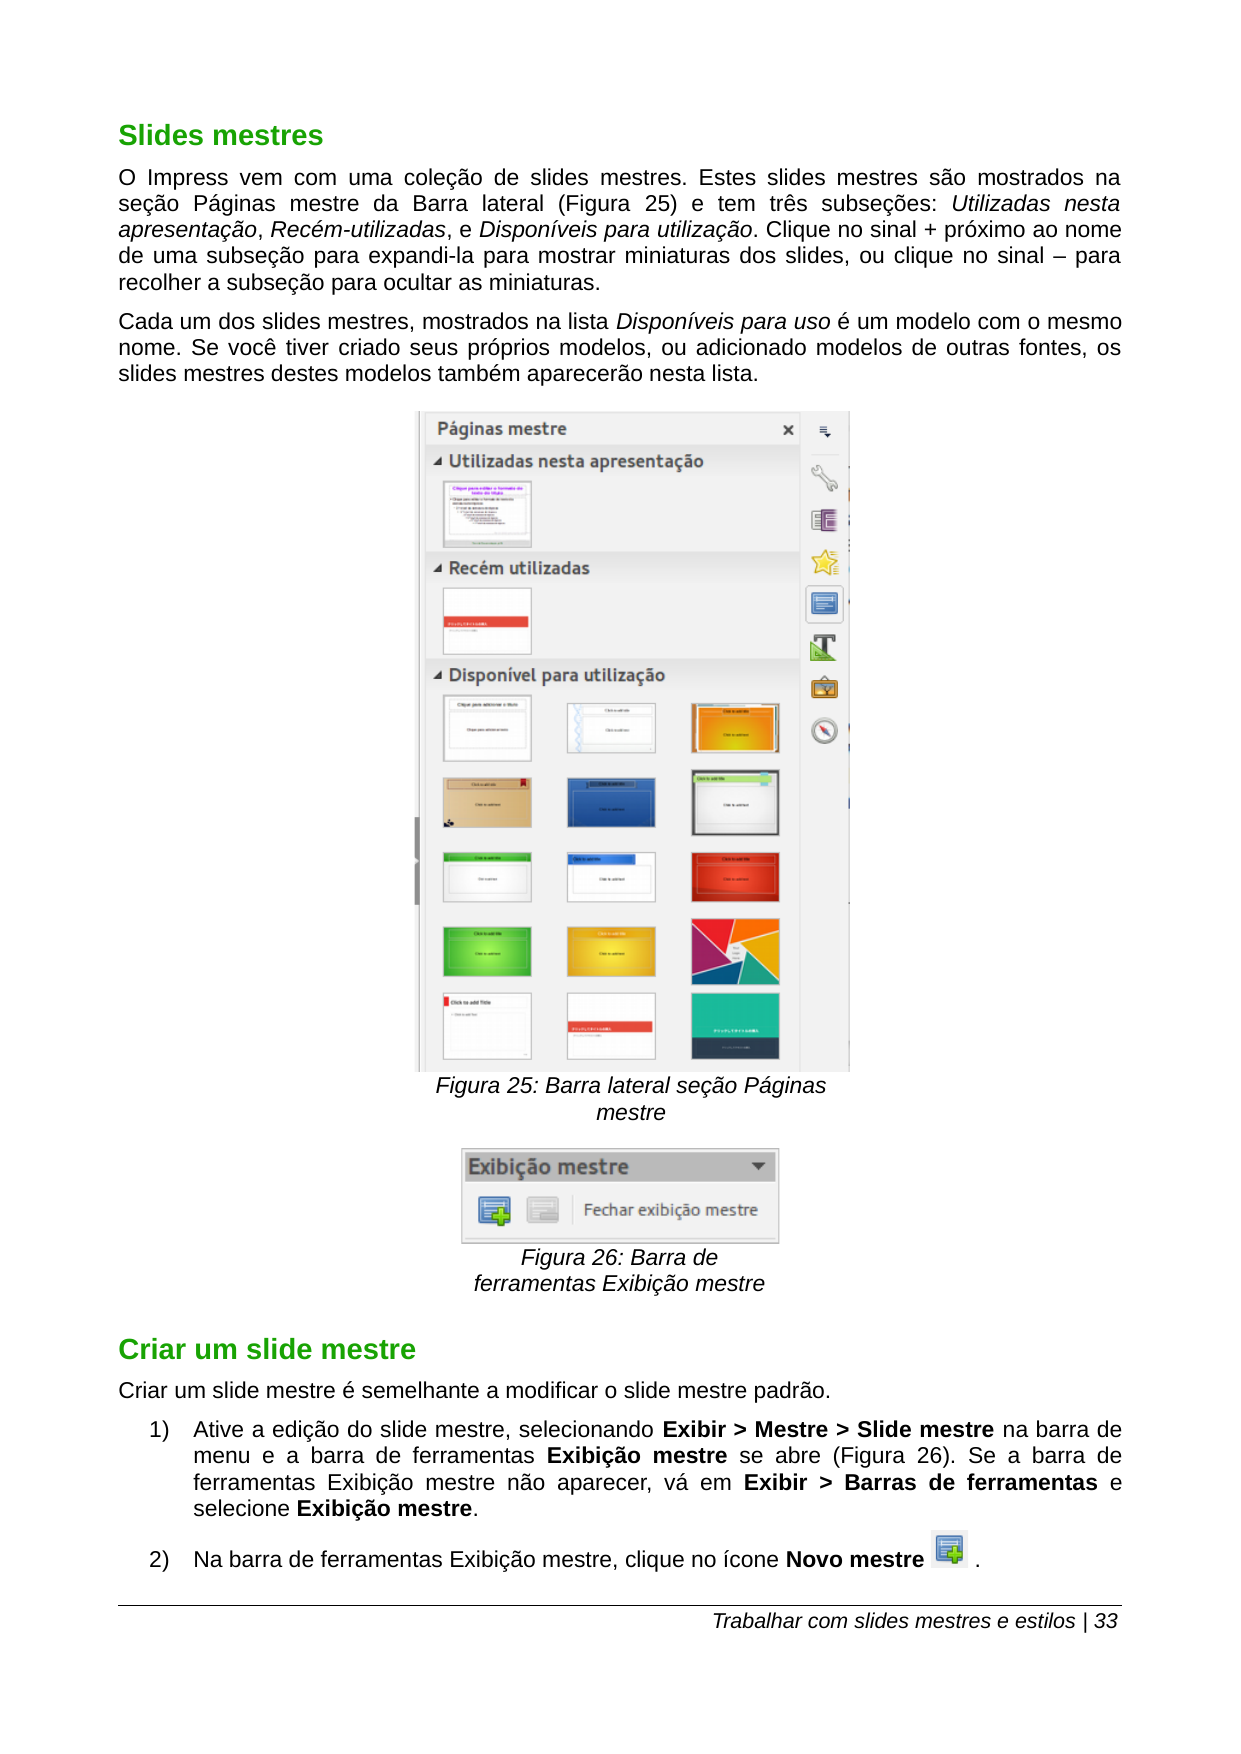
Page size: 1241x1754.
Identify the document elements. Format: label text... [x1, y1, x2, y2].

list Ative a edição do slide mestre, selecionando Exibir > Mestre > Slide mestre na barra de menu e a barra de ferramentas Exibição mestre se abre (Figura 26). Se a barra de ferramentas Exibição mestre não aparecer, vá em Exibir > Barras de ferramentas e selecione Exibição mestre. [169, 1416, 1122, 1522]
text Figura 26: Barra de ferramentas Exibição mestre [461, 1244, 779, 1296]
subtitle Slides mestres [118, 118, 1122, 152]
text Figura 25: Barra lateral seção Páginas mestre [414, 1072, 849, 1125]
picture [461, 1148, 780, 1244]
subtitle Criar um slide mestre [118, 1332, 1122, 1366]
text Cada um dos slides mestres, mostrados na lista Disponíveis para uso é um modelo com o mesmo nome. Se você tiver criado seus próprios modelos, ou adicionado modelos de outras fontes, os slides mestres destes modelos também aparecerão nesta lista. [118, 308, 1122, 387]
list Na barra de ferramentas Exibição mestre, clique no ícone Novo mestre . [169, 1530, 1122, 1573]
list Criar um slide mestre é semelhante a modificar o slide mestre padrão. [118, 1377, 1122, 1404]
picture [414, 411, 850, 1072]
text O Impress vem com uma coleção de slides mestres. Estes slides mestres são mostrados na seção Páginas mestre da Barra lateral (Figura 25) e tem três subseções: Utilizadas nesta apresentação, Recém-utilizadas, e Disponíveis para utilização. Clique no sinal + próximo ao nome de uma subseção para expandi-la para mostrar miniaturas dos slides, ou clique no sinal – para recolher a subseção para ocultar as miniaturas. [118, 163, 1122, 295]
